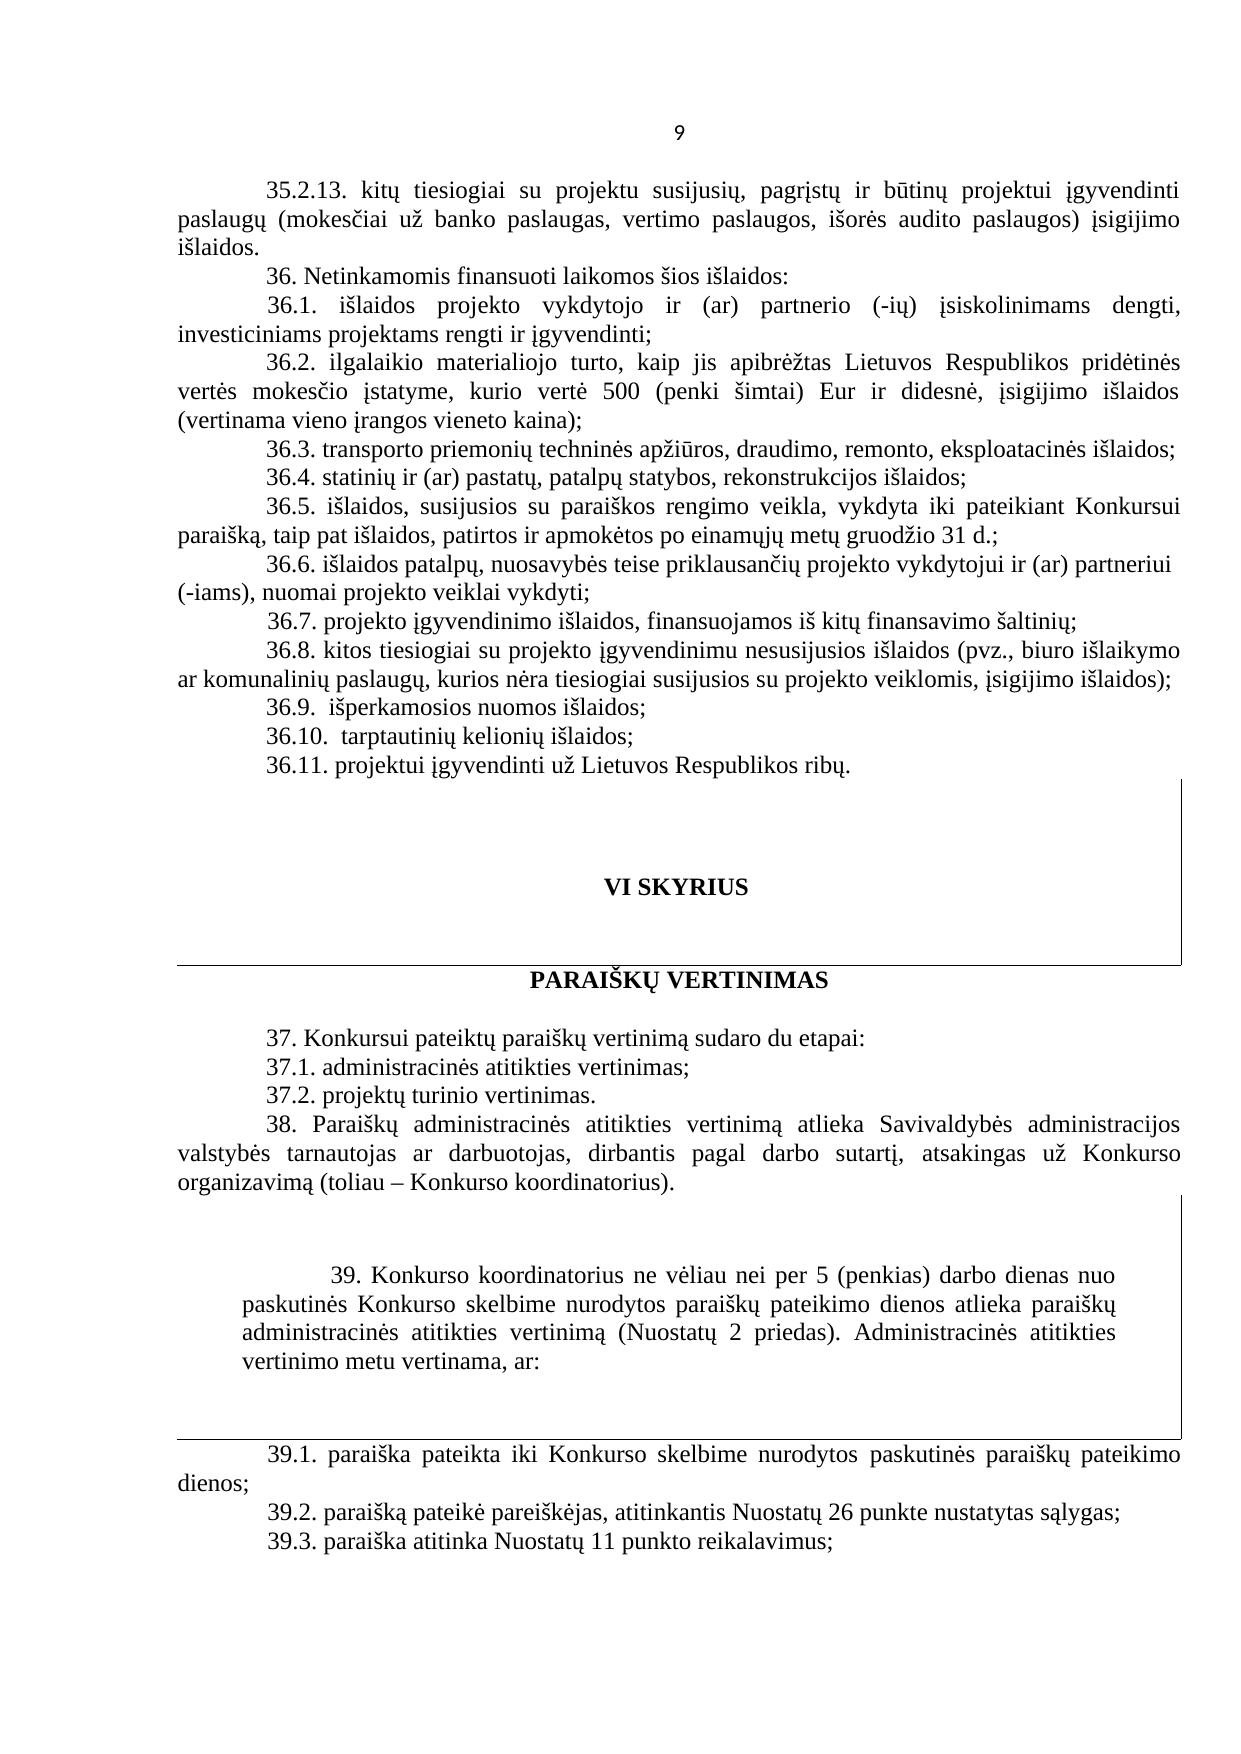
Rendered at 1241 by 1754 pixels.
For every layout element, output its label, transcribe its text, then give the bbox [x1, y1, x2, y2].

text 39.1. paraiška pateikta iki Konkurso skelbime nurodytos paskutinės paraiškų pateikimo dienos; [177, 1439, 1181, 1497]
text 36.6. išlaidos patalpų, nuosavybės teise priklausančių projekto vykdytojui ir (ar) partneriui (-iams), nuomai projekto veiklai vykdyti; [177, 549, 1181, 606]
text 36. Netinkamomis finansuoti laikomos šios išlaidos: [177, 261, 1181, 290]
text 36.4. statinių ir (ar) pastatų, patalpų statybos, rekonstrukcijos išlaidos; [177, 462, 1181, 491]
text 37. Konkursui pateiktų paraiškų vertinimą sudaro du etapai: [177, 1023, 1181, 1052]
text 36.10. tarptautinių kelionių išlaidos; [177, 721, 1181, 750]
text 37.2. projektų turinio vertinimas. [177, 1080, 1181, 1109]
text 39.2. paraišką pateikė pareiškėjas, atitinkantis Nuostatų 26 punkte nustatytas sąlygas; [177, 1497, 1181, 1526]
text 35.2.13. kitų tiesiogiai su projektu susijusių, pagrįstų ir būtinų projektui įgyvendinti paslaugų (mokesčiai už banko paslaugas, vertimo paslaugos, išorės audito paslaugos) įsigijimo išlaidos. [177, 175, 1181, 261]
text 37.1. administracinės atitikties vertinimas; [177, 1052, 1181, 1080]
text 38. Paraiškų administracinės atitikties vertinimą atlieka Savivaldybės administracijos valstybės tarnautojas ar darbuotojas, dirbantis pagal darbo sutartį, atsakingas už Konkurso organizavimą (toliau – Konkurso koordinatorius). [177, 1109, 1181, 1195]
text 36.8. kitos tiesiogiai su projekto įgyvendinimu nesusijusios išlaidos (pvz., biuro išlaikymo ar komunalinių paslaugų, kurios nėra tiesiogiai susijusios su projekto veiklomis, įsigijimo išlaidos); [177, 635, 1181, 692]
text 36.7. projekto įgyvendinimo išlaidos, finansuojamos iš kitų finansavimo šaltinių; [177, 606, 1181, 635]
text VI SKYRIUS [177, 872, 1181, 965]
text 39. Konkurso koordinatorius ne vėliau nei per 5 (penkias) darbo dienas nuo paskutinės Konkurso skelbime nurodytos paraiškų pateikimo dienos atlieka paraiškų administracinės atitikties vertinimą (Nuostatų 2 priedas). Administracinės atitikties vertinimo metu vertinama, ar: [177, 1195, 1181, 1439]
text 39.3. paraiška atitinka Nuostatų 11 punkto reikalavimus; [177, 1526, 1181, 1554]
text 36.1. išlaidos projekto vykdytojo ir (ar) partnerio (-ių) įsiskolinimams dengti, investiciniams projektams rengti ir įgyvendinti; [177, 290, 1181, 347]
text 36.5. išlaidos, susijusios su paraiškos rengimo veikla, vykdyta iki pateikiant Konkursui paraišką, taip pat išlaidos, patirtos ir apmokėtos po einamųjų metų gruodžio 31 d.; [177, 491, 1181, 549]
text PARAIŠKŲ VERTINIMAS [177, 965, 1181, 994]
text 36.9. išperkamosios nuomos išlaidos; [177, 692, 1181, 721]
text 36.2. ilgalaikio materialiojo turto, kaip jis apibrėžtas Lietuvos Respublikos pridėtinės vertės mokesčio įstatyme, kurio vertė 500 (penki šimtai) Eur ir didesnė, įsigijimo išlaidos (vertinama vieno įrangos vieneto kaina); [177, 347, 1181, 434]
text 36.3. transporto priemonių techninės apžiūros, draudimo, remonto, eksploatacinės išlaidos; [177, 434, 1181, 462]
text 36.11. projektui įgyvendinti už Lietuvos Respublikos ribų. [177, 750, 1181, 779]
